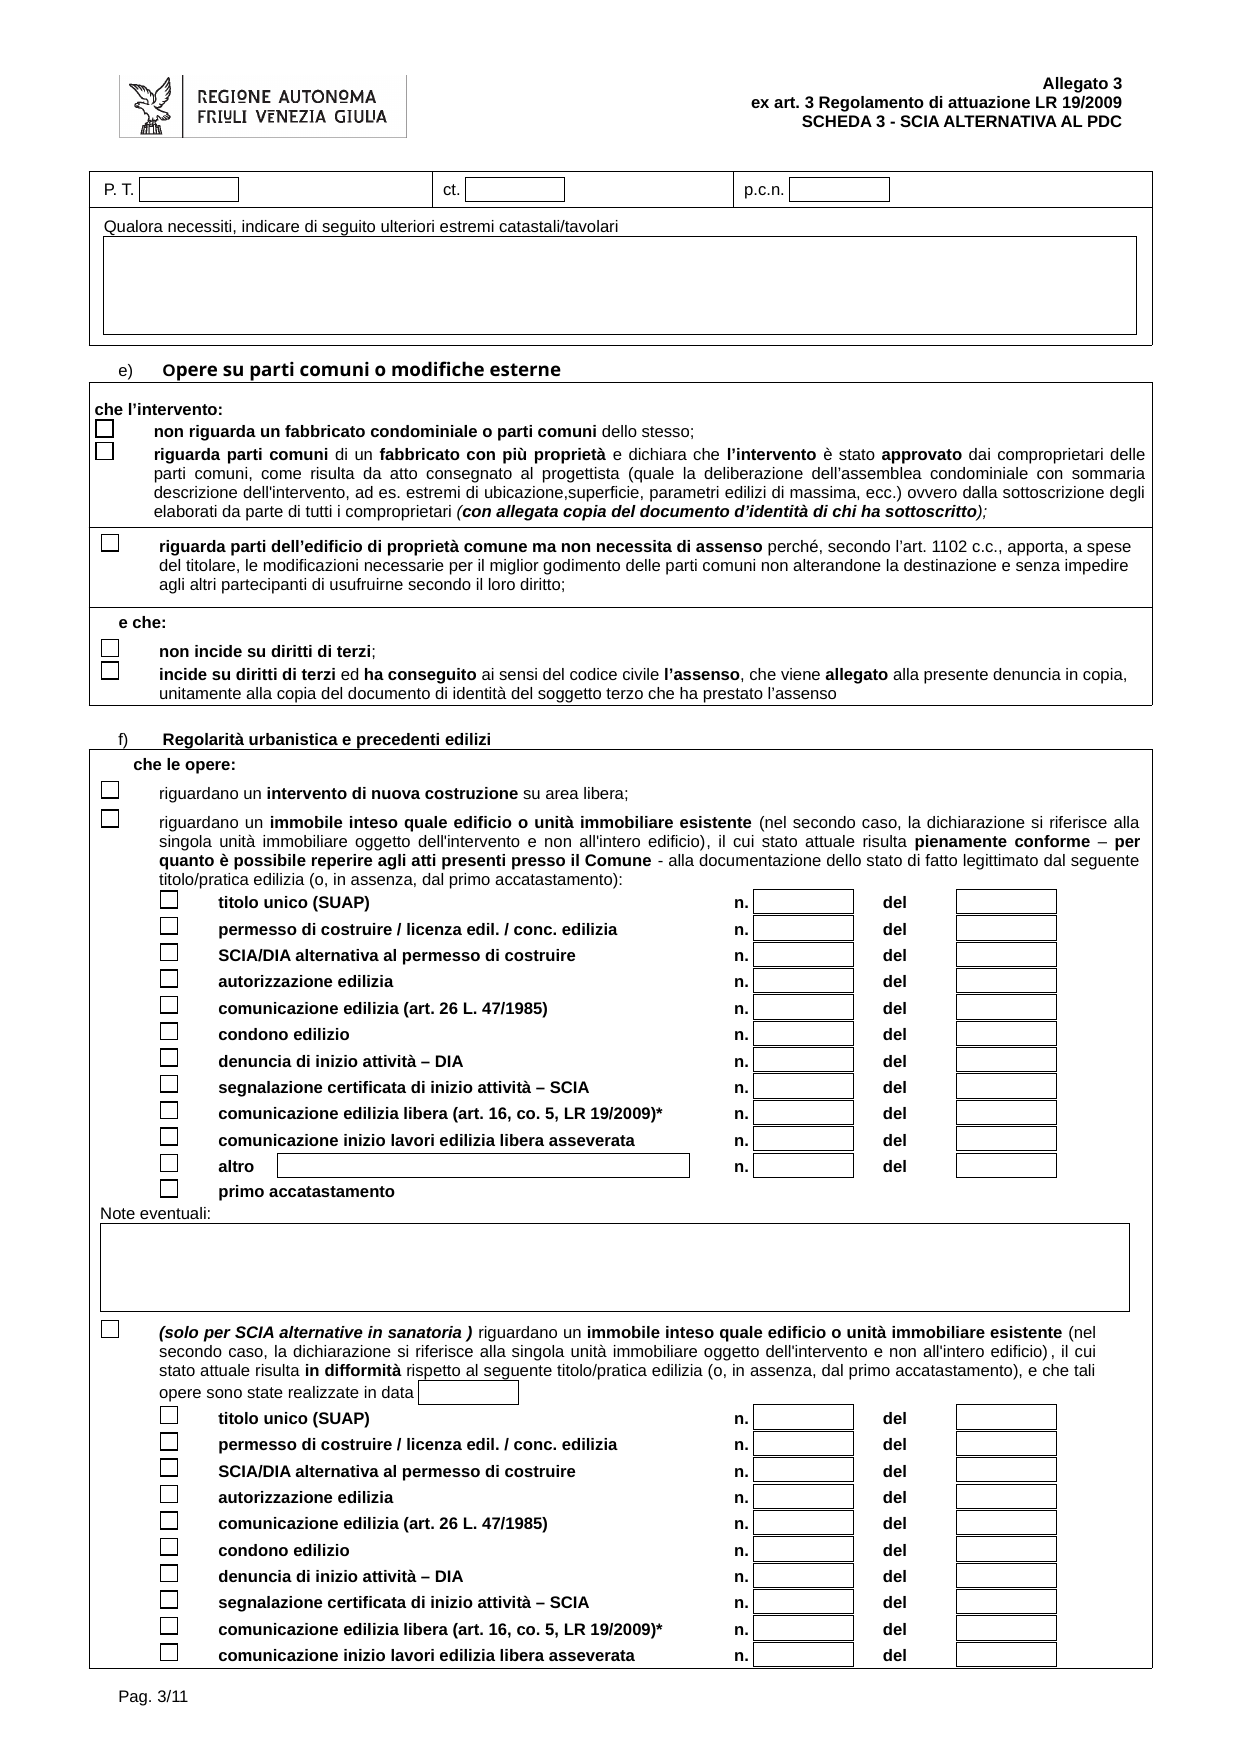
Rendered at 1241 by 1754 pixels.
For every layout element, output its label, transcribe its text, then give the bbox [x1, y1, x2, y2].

table_cell ct. [433, 172, 733, 207]
text f) Regolarità urbanistica e precedenti edilizi [118, 730, 1122, 749]
table_header che le opere: riguardano un intervento di nuova costruzione su area libera; riguardano un immobile inteso quale edificio o unità immobiliare esistente (nel secondo caso, la dichiarazione si riferisce alla singola unità immobiliare oggetto dell'intervento e non all'intero edificio), il cui stato attuale risulta pienamente conforme – per quanto è possibile reperire agli atti presenti presso il Comune - alla documentazione dello stato di fatto legittimato dal seguente titolo/pratica edilizia (o, in assenza, dal primo accatastamento): titolo unico (SUAP) n. del permesso di costruire / licenza edil. / conc. edilizia n. del SCIA/DIA alternativa al permesso di costruire n. del autorizzazione edilizia n. del comunicazione edilizia (art. 26 L. 47/1985) n. del condono edilizio n. del denuncia di inizio attività – DIA n. del segnalazione certificata di inizio attività – SCIA n. del comunicazione edilizia libera (art. 16, co. 5, LR 19/2009)* n. del comunicazione inizio lavori edilizia libera asseverata n. del altro n. del primo accatastamento Note eventuali: (solo per SCIA alternative in sanatoria ) riguardano un immobile inteso quale edificio o unità immobiliare esistente (nel secondo caso, la dichiarazione si riferisce alla singola unità immobiliare oggetto dell'intervento e non all'intero edificio), il cui stato attuale risulta in difformità rispetto al seguente titolo/pratica edilizia (o, in assenza, dal primo accatastamento), e che tali opere sono state realizzate in data titolo unico (SUAP) n. del permesso di costruire / licenza edil. / conc. edilizia n. del SCIA/DIA alternativa al permesso di costruire n. del autorizzazione edilizia n. del comunicazione edilizia (art. 26 L. 47/1985) n. del condono edilizio n. del denuncia di inizio attività – DIA n. del segnalazione certificata di inizio attività – SCIA n. del comunicazione edilizia libera (art. 16, co. 5, LR 19/2009)* n. del comunicazione inizio lavori edilizia libera asseverata n. del [90, 750, 1152, 1668]
table_cell Qualora necessiti, indicare di seguito ulteriori estremi catastali/tavolari [90, 208, 1152, 345]
list e) Opere su parti comuni o modifiche esterne [118, 357, 1122, 382]
table_cell P. T. [90, 172, 432, 207]
table_cell p.c.n. [734, 172, 1152, 207]
table_header che l’intervento: non riguarda un fabbricato condominiale o parti comuni dello stesso; riguarda parti comuni di un fabbricato con più proprietà e dichiara che l’intervento è stato approvato dai comproprietari delle parti comuni, come risulta da atto consegnato al progettista (quale la deliberazione dell’assemblea condominiale con sommaria descrizione dell'intervento, ad es. estremi di ubicazione,superficie, parametri edilizi di massima, ecc.) ovvero dalla sottoscrizione degli elaborati da parte di tutti i comproprietari (con allegata copia del documento d’identità di chi ha sottoscritto); [90, 383, 1152, 527]
table_header riguarda parti dell’edificio di proprietà comune ma non necessita di assenso perché, secondo l’art. 1102 c.c., apporta, a spese del titolare, le modificazioni necessarie per il miglior godimento delle parti comuni non alterandone la destinazione e senza impedire agli altri partecipanti di usufruirne secondo il loro diritto; [90, 528, 1152, 607]
table_cell e che: non incide su diritti di terzi; incide su diritti di terzi ed ha conseguito ai sensi del codice civile l’assenso, che viene allegato alla presente denuncia in copia, unitamente alla copia del documento di identità del soggetto terzo che ha prestato l’assenso [90, 608, 1152, 705]
